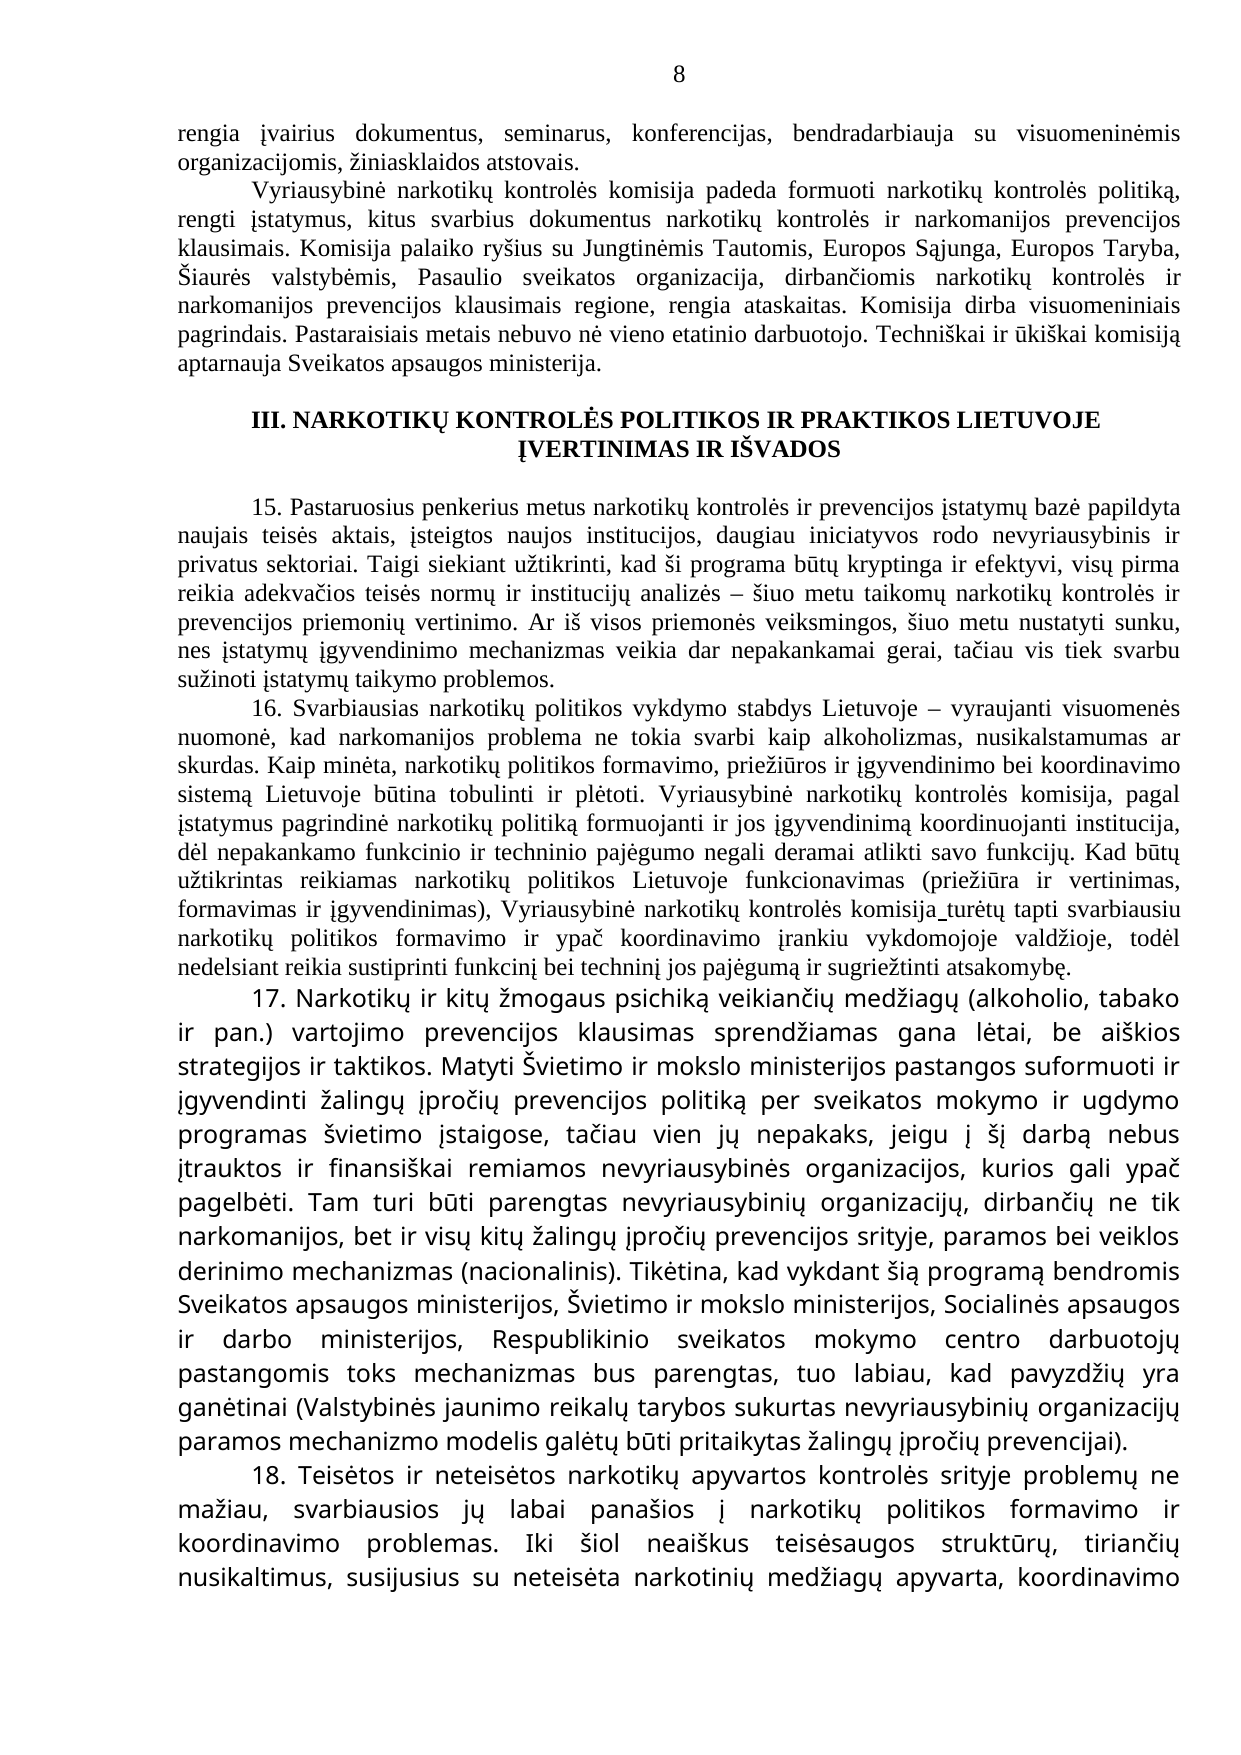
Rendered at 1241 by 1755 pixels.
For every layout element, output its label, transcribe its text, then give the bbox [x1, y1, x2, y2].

text 16. Svarbiausias narkotikų politikos vykdymo stabdys Lietuvoje – vyraujanti visuomenės nuomonė, kad narkomanijos problema ne tokia svarbi kaip alkoholizmas, nusikalstamumas ar skurdas. Kaip minėta, narkotikų politikos formavimo, priežiūros ir įgyvendinimo bei koordinavimo sistemą Lietuvoje būtina tobulinti ir plėtoti. Vyriausybinė narkotikų kontrolės komisija, pagal įstatymus pagrindinė narkotikų politiką formuojanti ir jos įgyvendinimą koordinuojanti institucija, dėl nepakankamo funkcinio ir techninio pajėgumo negali deramai atlikti savo funkcijų. Kad būtų užtikrintas reikiamas narkotikų politikos Lietuvoje funkcionavimas (priežiūra ir vertinimas, formavimas ir įgyvendinimas), Vyriausybinė narkotikų kontrolės komisija turėtų tapti svarbiausiu narkotikų politikos formavimo ir ypač koordinavimo įrankiu vykdomojoje valdžioje, todėl nedelsiant reikia sustiprinti funkcinį bei techninį jos pajėgumą ir sugriežtinti atsakomybę. [177, 693, 1181, 981]
text 15. Pastaruosius penkerius metus narkotikų kontrolės ir prevencijos įstatymų bazė papildyta naujais teisės aktais, įsteigtos naujos institucijos, daugiau iniciatyvos rodo nevyriausybinis ir privatus sektoriai. Taigi siekiant užtikrinti, kad ši programa būtų kryptinga ir efektyvi, visų pirma reikia adekvačios teisės normų ir institucijų analizės – šiuo metu taikomų narkotikų kontrolės ir prevencijos priemonių vertinimo. Ar iš visos priemonės veiksmingos, šiuo metu nustatyti sunku, nes įstatymų įgyvendinimo mechanizmas veikia dar nepakankamai gerai, tačiau vis tiek svarbu sužinoti įstatymų taikymo problemos. [177, 492, 1181, 693]
text Vyriausybinė narkotikų kontrolės komisija padeda formuoti narkotikų kontrolės politiką, rengti įstatymus, kitus svarbius dokumentus narkotikų kontrolės ir narkomanijos prevencijos klausimais. Komisija palaiko ryšius su Jungtinėmis Tautomis, Europos Sąjunga, Europos Taryba, Šiaurės valstybėmis, Pasaulio sveikatos organizacija, dirbančiomis narkotikų kontrolės ir narkomanijos prevencijos klausimais regione, rengia ataskaitas. Komisija dirba visuomeniniais pagrindais. Pastaraisiais metais nebuvo nė vieno etatinio darbuotojo. Techniškai ir ūkiškai komisiją aptarnauja Sveikatos apsaugos ministerija. [177, 176, 1181, 377]
text rengia įvairius dokumentus, seminarus, konferencijas, bendradarbiauja su visuomeninėmis organizacijomis, žiniasklaidos atstovais. [177, 118, 1181, 176]
text 17. Narkotikų ir kitų žmogaus psichiką veikiančių medžiagų (alkoholio, tabako ir pan.) vartojimo prevencijos klausimas sprendžiamas gana lėtai, be aiškios strategijos ir taktikos. Matyti Švietimo ir mokslo ministerijos pastangos suformuoti ir įgyvendinti žalingų įpročių prevencijos politiką per sveikatos mokymo ir ugdymo programas švietimo įstaigose, tačiau vien jų nepakaks, jeigu į šį darbą nebus įtrauktos ir finansiškai remiamos nevyriausybinės organizacijos, kurios gali ypač pagelbėti. Tam turi būti parengtas nevyriausybinių organizacijų, dirbančių ne tik narkomanijos, bet ir visų kitų žalingų įpročių prevencijos srityje, paramos bei veiklos derinimo mechanizmas (nacionalinis). Tikėtina, kad vykdant šią programą bendromis Sveikatos apsaugos ministerijos, Švietimo ir mokslo ministerijos, Socialinės apsaugos ir darbo ministerijos, Respublikinio sveikatos mokymo centro darbuotojų pastangomis toks mechanizmas bus parengtas, tuo labiau, kad pavyzdžių yra ganėtinai (Valstybinės jaunimo reikalų tarybos sukurtas nevyriausybinių organizacijų paramos mechanizmo modelis galėtų būti pritaikytas žalingų įpročių prevencijai). [177, 981, 1181, 1457]
text ĮVERTINIMAS IR IŠVADOS [177, 434, 1181, 463]
text III. NARKOTIKŲ KONTROLĖS POLITIKOS IR PRAKTIKOS LIETUVOJE [177, 406, 1181, 434]
text 18. Teisėtos ir neteisėtos narkotikų apyvartos kontrolės srityje problemų ne mažiau, svarbiausios jų labai panašios į narkotikų politikos formavimo ir koordinavimo problemas. Iki šiol neaiškus teisėsaugos struktūrų, tiriančių nusikaltimus, susijusius su neteisėta narkotinių medžiagų apyvarta, koordinavimo [177, 1457, 1181, 1594]
